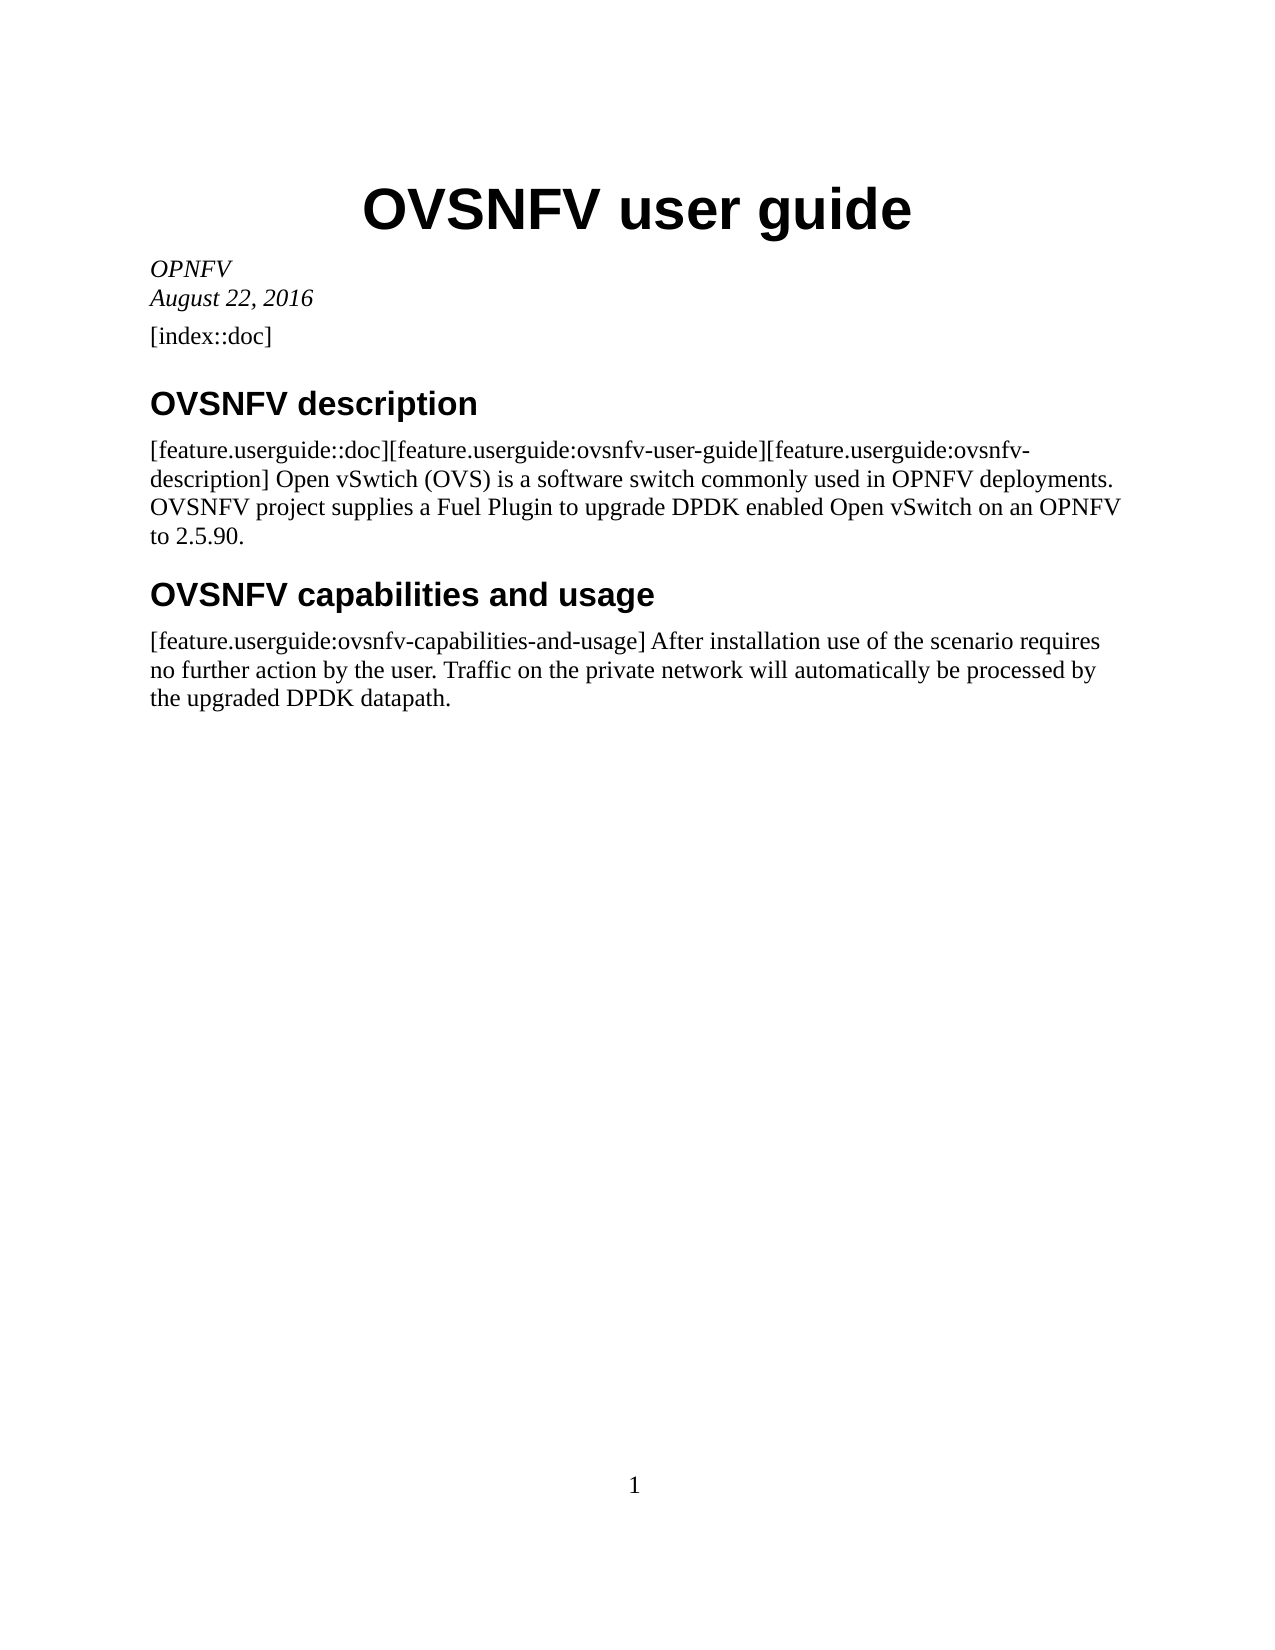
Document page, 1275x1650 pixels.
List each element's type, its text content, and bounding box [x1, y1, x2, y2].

subtitle OVSNFV capabilities and usage [150, 575, 1125, 613]
text [feature.userguide::doc][feature.userguide:ovsnfv-user-guide][feature.userguide:ovsnfv-description] Open vSwtich (OVS) is a software switch commonly used in OPNFV deployments. OVSNFV project supplies a Fuel Plugin to upgrade DPDK enabled Open vSwitch on an OPNFV to 2.5.90. [150, 435, 1125, 550]
text [feature.userguide:ovsnfv-capabilities-and-usage] After installation use of the scenario requires no further action by the user. Traffic on the private network will automatically be processed by the upgraded DPDK datapath. [150, 626, 1125, 712]
title OVSNFV user guide [150, 175, 1125, 242]
subtitle OVSNFV description [150, 384, 1125, 422]
text August 22, 2016 [150, 283, 1125, 312]
text [index::doc] [150, 321, 1125, 350]
text OPNFV [150, 254, 1125, 283]
